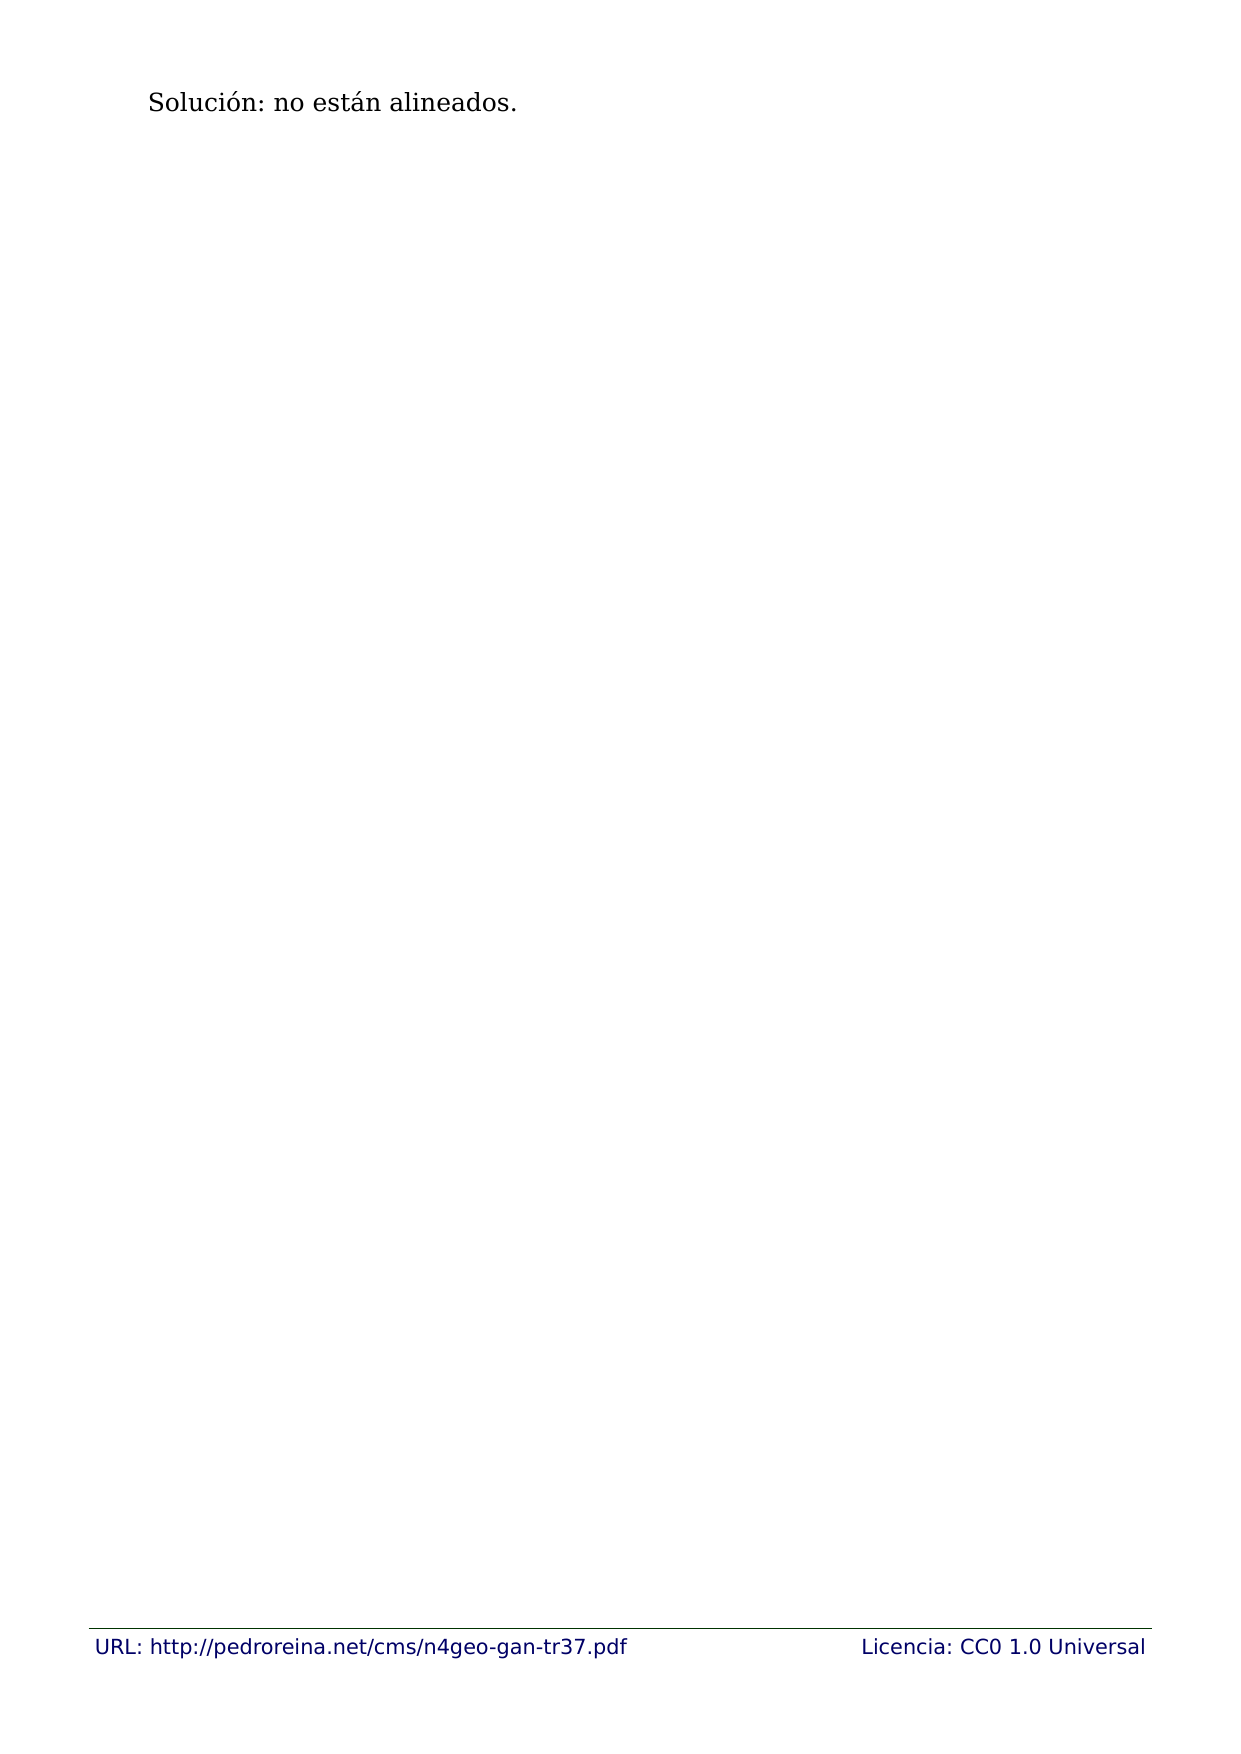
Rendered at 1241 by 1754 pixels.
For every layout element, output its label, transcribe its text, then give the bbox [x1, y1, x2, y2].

text Solución: no están alineados. [148, 88, 1152, 118]
